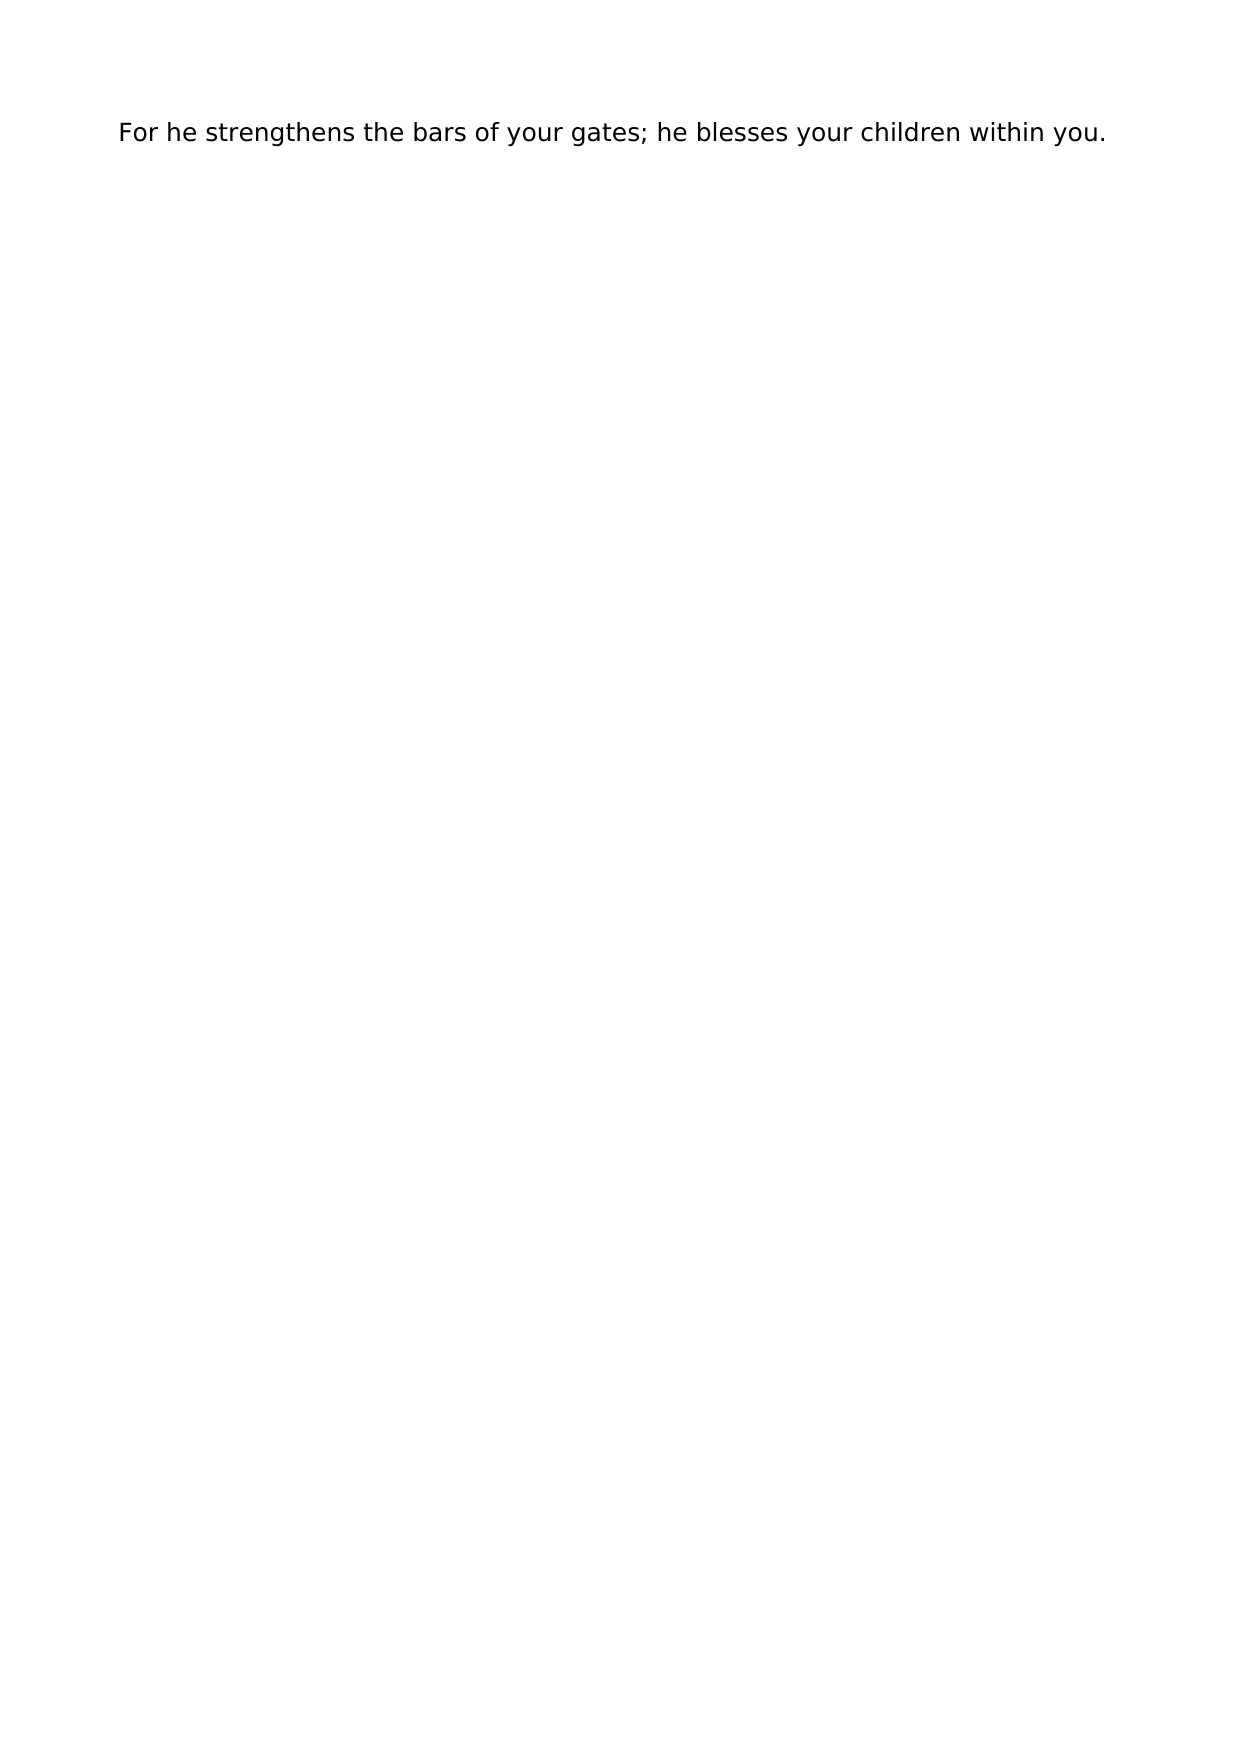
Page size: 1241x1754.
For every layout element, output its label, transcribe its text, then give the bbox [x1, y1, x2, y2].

text For he strengthens the bars of your gates; he blesses your children within you. [118, 118, 1122, 147]
